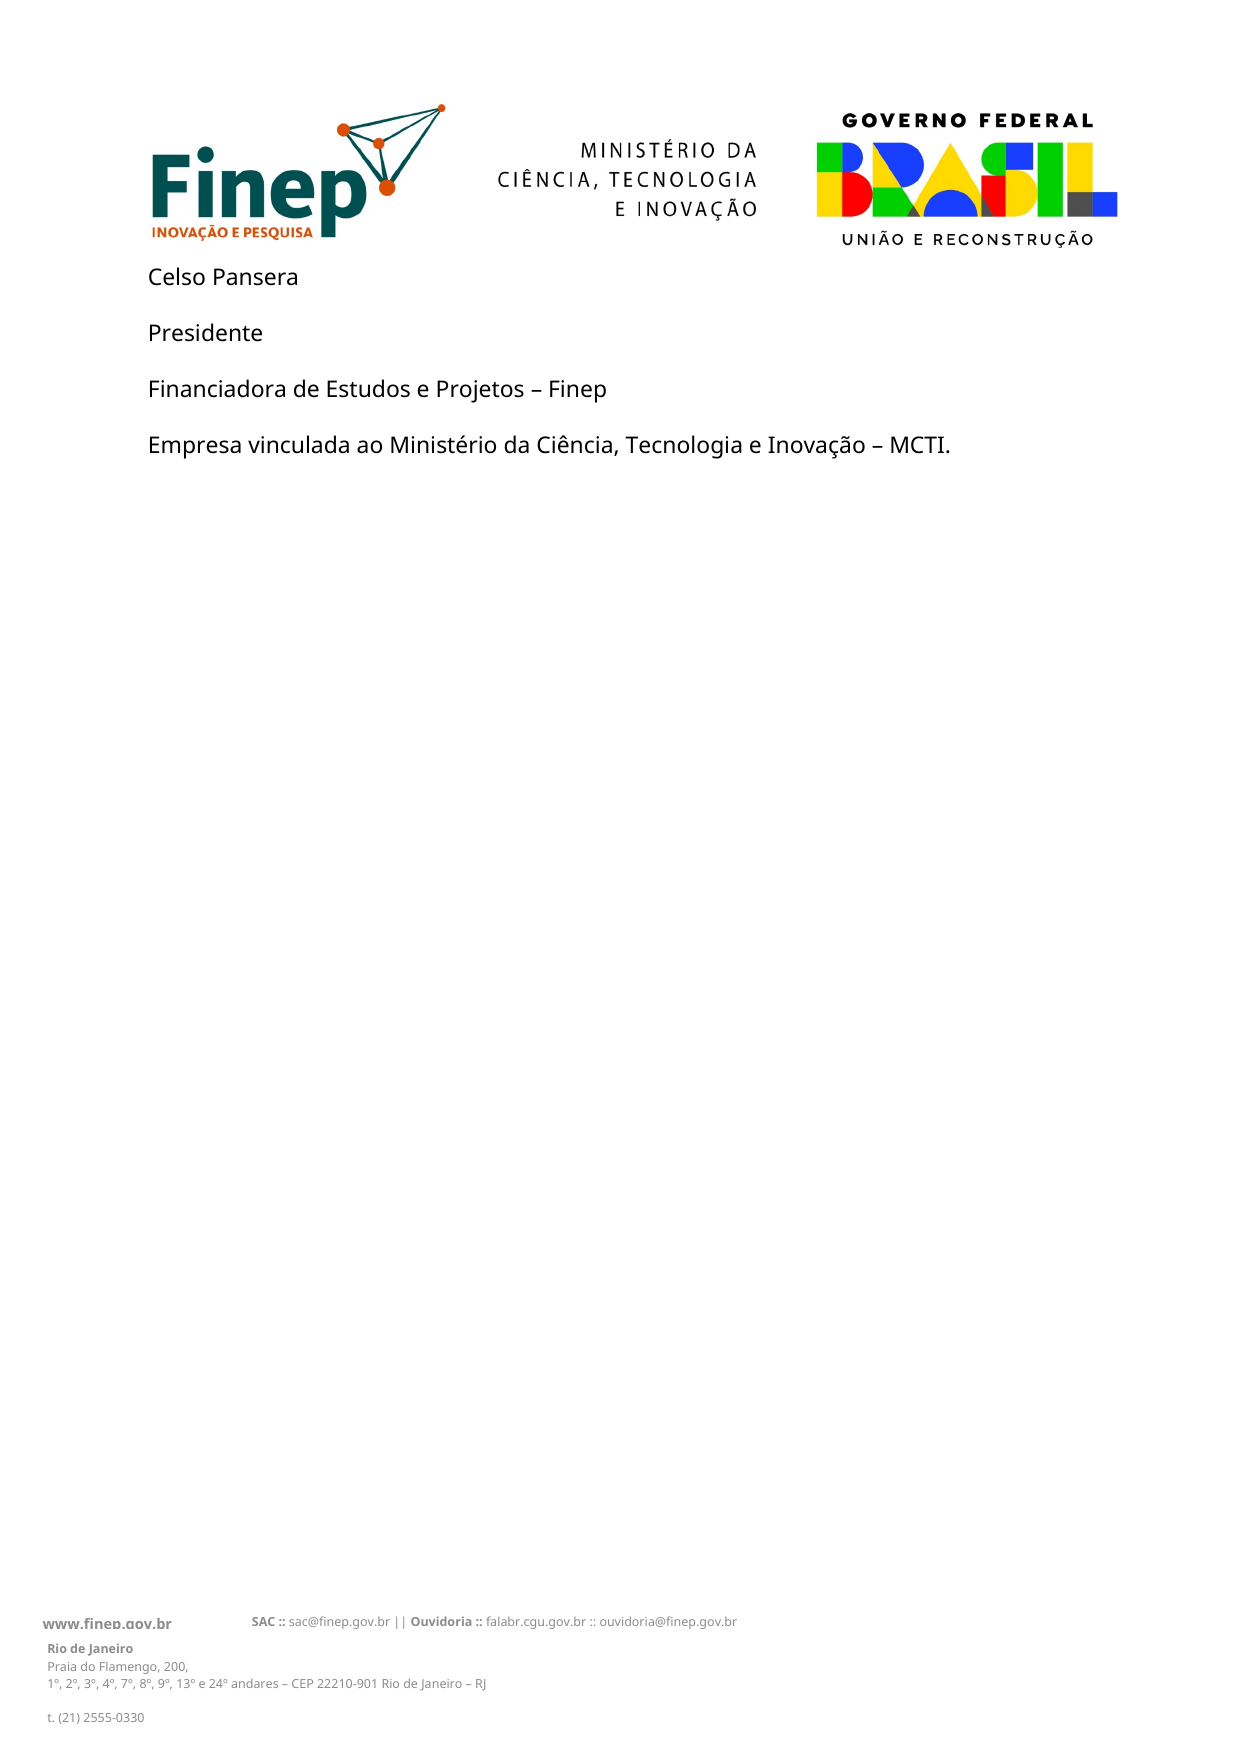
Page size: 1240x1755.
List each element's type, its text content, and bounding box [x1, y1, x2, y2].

text Celso Pansera [148, 261, 1122, 292]
text Empresa vinculada ao Ministério da Ciência, Tecnologia e Inovação – MCTI. [148, 429, 1122, 461]
text Presidente [148, 317, 1122, 348]
text Financiadora de Estudos e Projetos – Finep [148, 373, 1122, 404]
